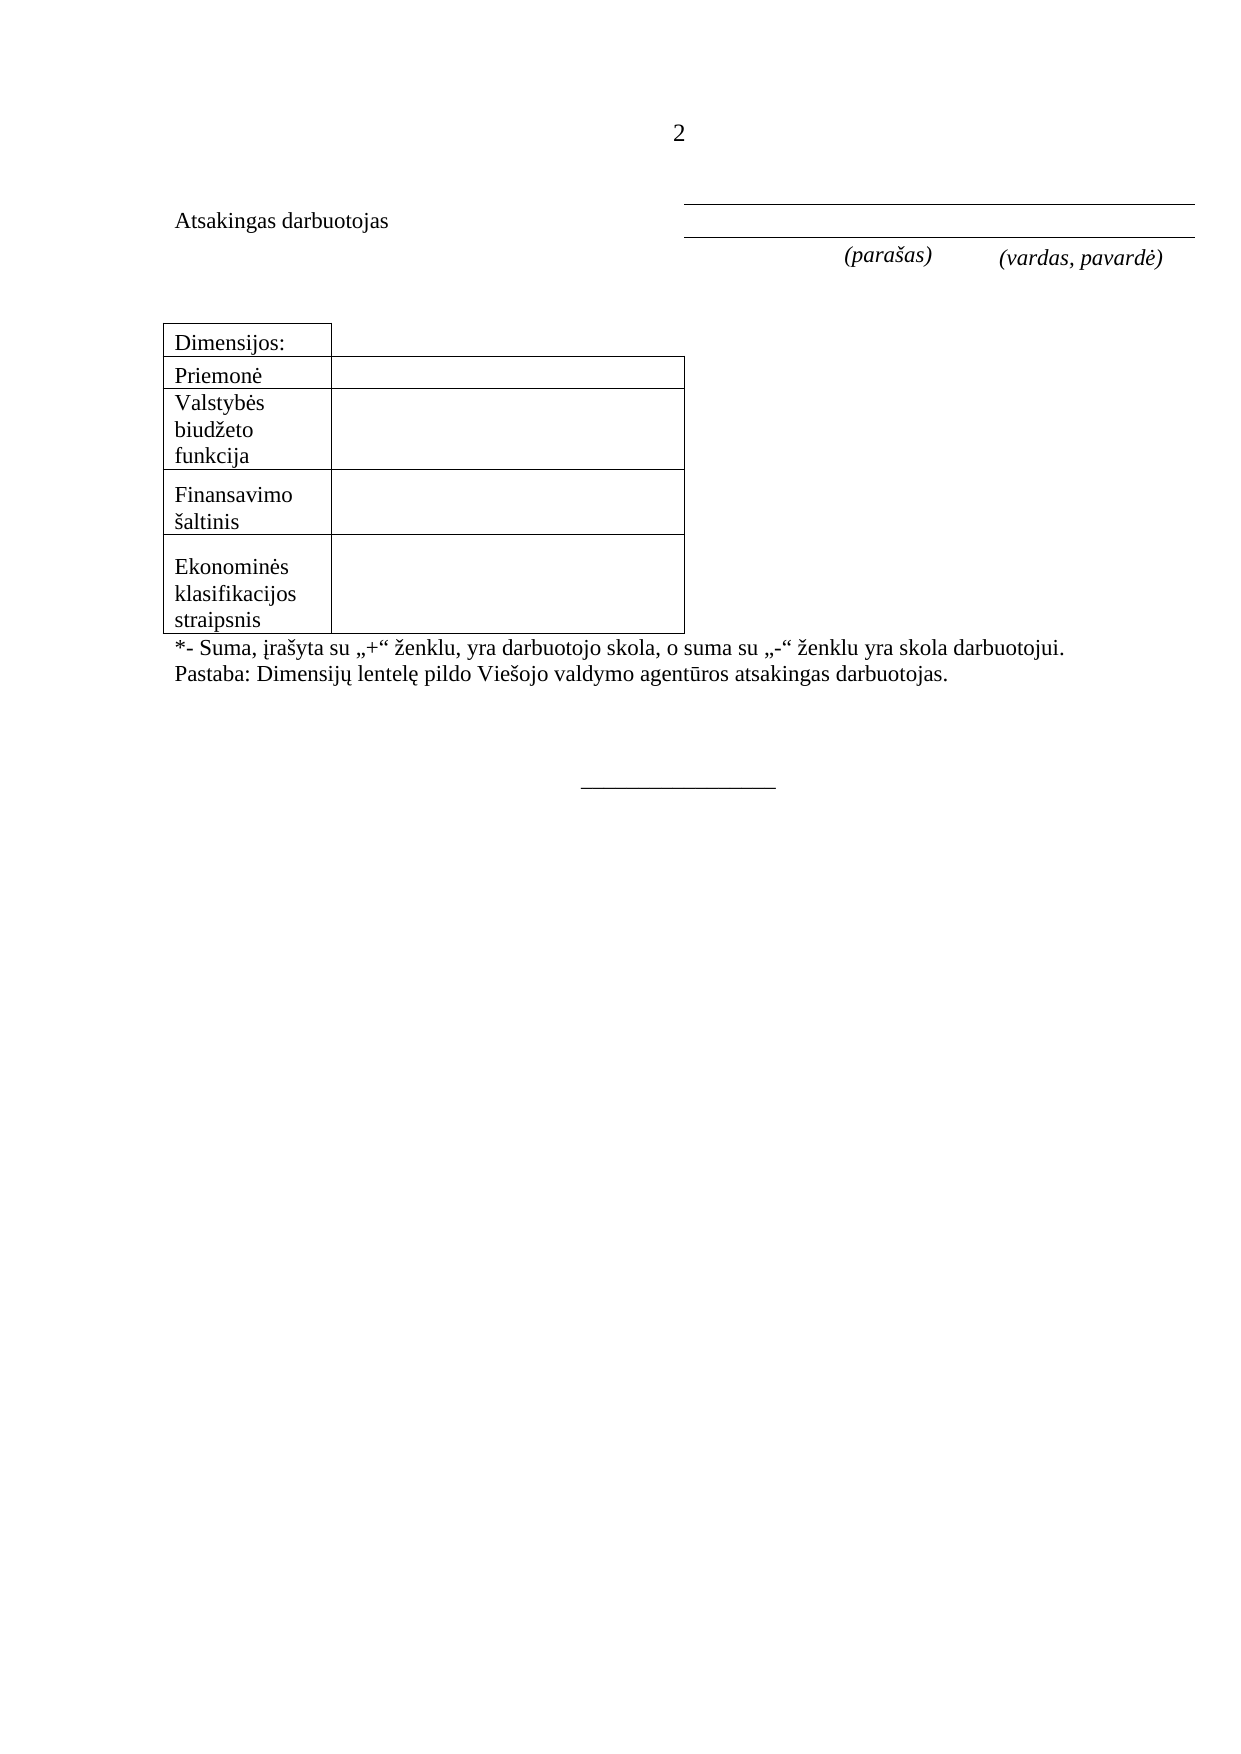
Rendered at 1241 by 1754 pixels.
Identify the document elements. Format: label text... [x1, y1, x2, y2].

table_cell [969, 469, 1195, 534]
table_cell [332, 357, 684, 388]
table_cell [332, 535, 684, 632]
table_cell [489, 237, 684, 270]
table_cell [685, 534, 827, 632]
table_cell [685, 388, 827, 468]
table_cell Valstybės biudžeto funkcija [164, 389, 331, 468]
table_cell (vardas, pavardė) [969, 238, 1195, 270]
table_cell [827, 388, 898, 468]
table_cell [969, 205, 1195, 237]
table_cell [163, 237, 331, 270]
table_cell [969, 270, 1195, 323]
table_cell Ekonominės klasifikacijos straipsnis [164, 535, 331, 632]
table_cell [489, 323, 684, 356]
table_cell [898, 534, 969, 632]
table_cell [898, 356, 969, 388]
table_cell [969, 534, 1195, 632]
table_cell [898, 205, 969, 237]
table_cell [827, 270, 898, 323]
table_cell [827, 534, 898, 632]
table_cell [332, 389, 684, 468]
table_cell [685, 469, 827, 534]
table_cell [898, 270, 969, 323]
table_cell [331, 270, 489, 323]
table_cell [969, 356, 1195, 388]
table_cell Priemonė [164, 357, 331, 388]
text _________________ [177, 765, 1181, 792]
table_cell [969, 323, 1195, 356]
table_cell [332, 470, 684, 534]
table_cell [163, 270, 331, 323]
table_cell [827, 205, 898, 237]
table_cell *- Suma, įrašyta su „+“ ženklu, yra darbuotojo skola, o suma su „-“ ženklu yra skola darbuotojui. Pastaba: Dimensijų lentelę pildo Viešojo valdymo agentūros atsakingas darbuotojas. [163, 633, 1195, 739]
table_cell [684, 323, 827, 356]
table_cell [827, 356, 898, 388]
table_cell (parašas) [827, 238, 969, 270]
table_cell [898, 388, 969, 468]
table_cell [684, 270, 827, 323]
table_cell [331, 237, 489, 270]
table_cell [969, 388, 1195, 468]
table_cell [685, 356, 827, 388]
table_cell [684, 205, 827, 237]
table_cell [827, 323, 898, 356]
table_cell [684, 238, 827, 270]
table_cell Dimensijos: [164, 324, 331, 356]
table_cell Finansavimo šaltinis [164, 470, 331, 534]
table_cell [898, 469, 969, 534]
table_cell Atsakingas darbuotojas [163, 204, 489, 237]
table_cell [489, 270, 684, 323]
table_cell [827, 469, 898, 534]
table_cell [332, 323, 489, 356]
table_cell [489, 204, 684, 237]
table_cell [898, 323, 969, 356]
